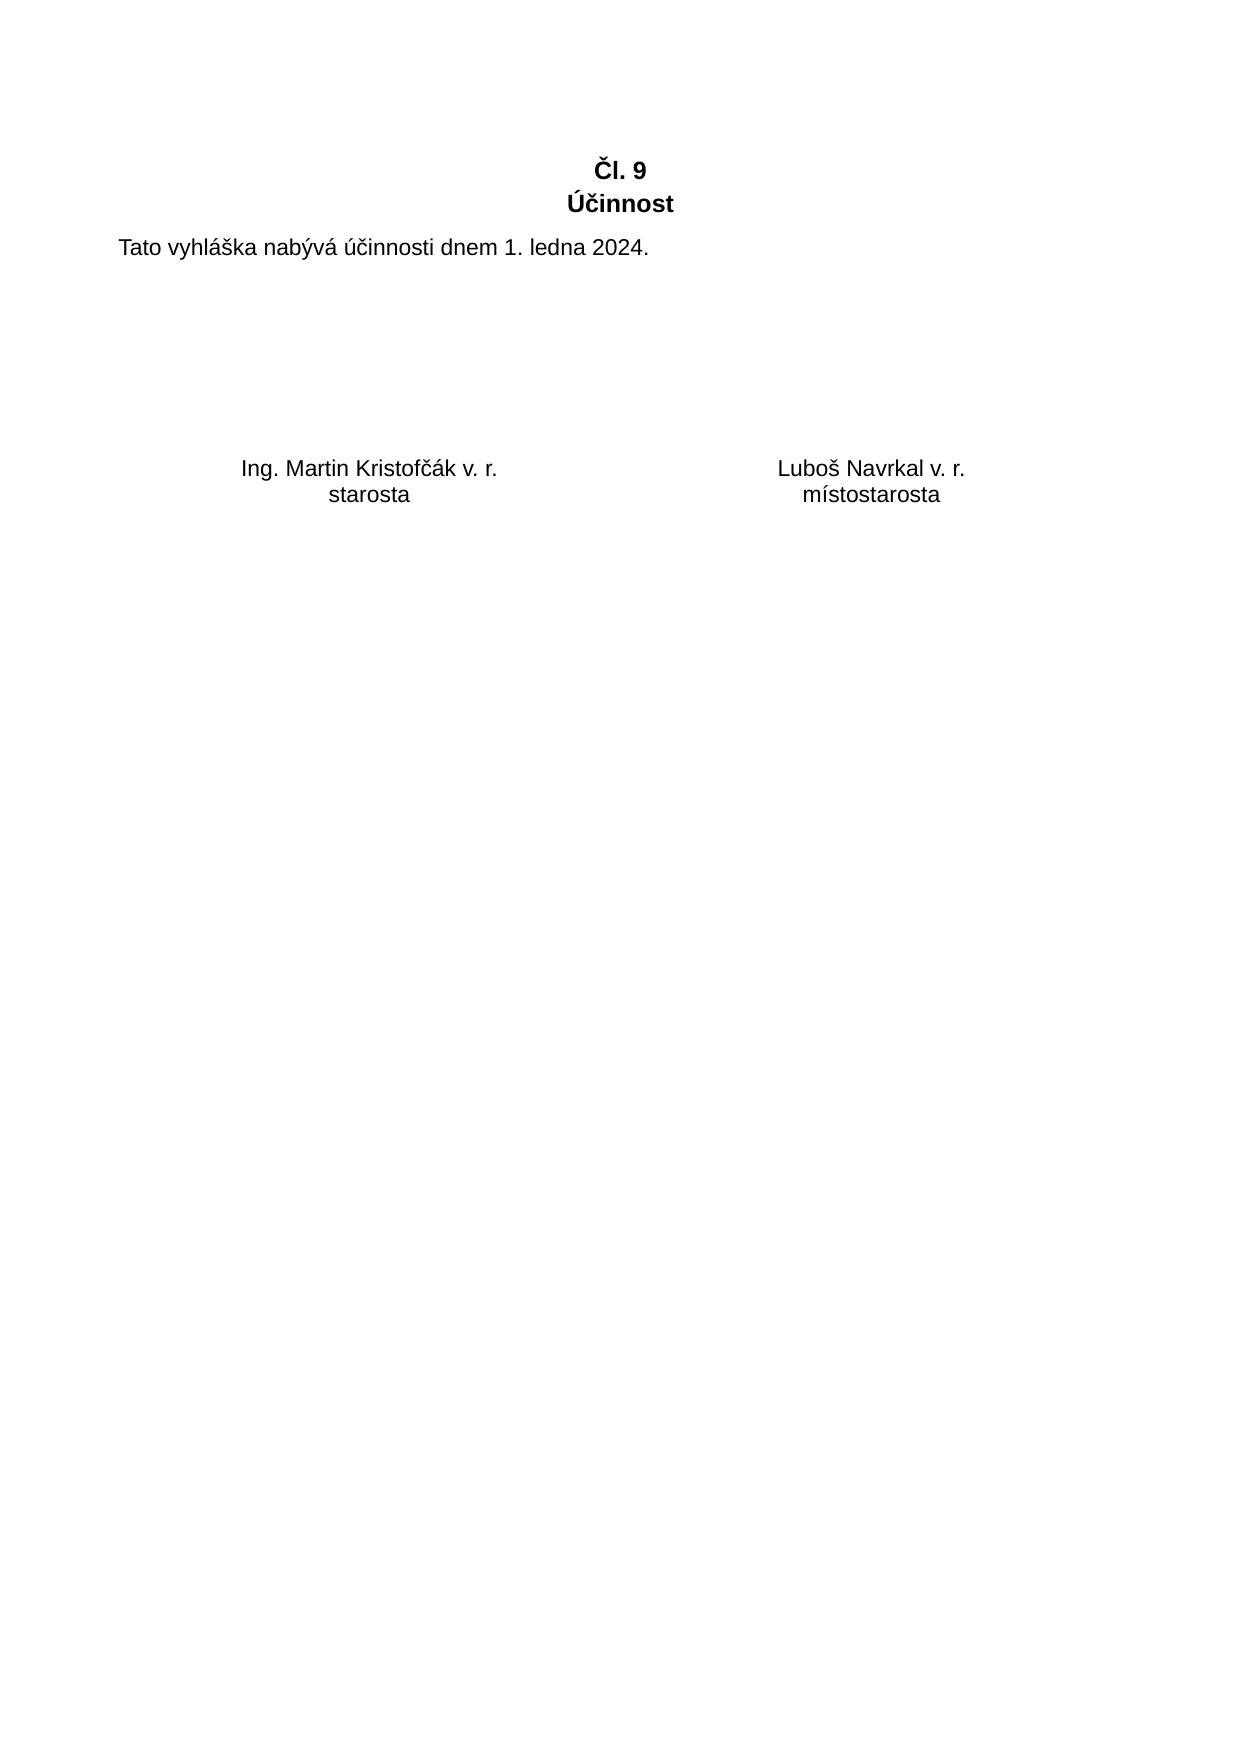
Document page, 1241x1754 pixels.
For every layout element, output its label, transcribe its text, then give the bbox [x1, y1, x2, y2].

table_cell [118, 513, 620, 631]
subtitle Čl. 9 Účinnost [118, 156, 1122, 217]
table_header Luboš Navrkal v. r. místostarosta [620, 395, 1122, 513]
text Tato vyhláška nabývá účinnosti dnem 1. ledna 2024. [118, 234, 1122, 261]
table_header Ing. Martin Kristofčák v. r. starosta [118, 395, 620, 513]
table_cell [620, 513, 1122, 631]
